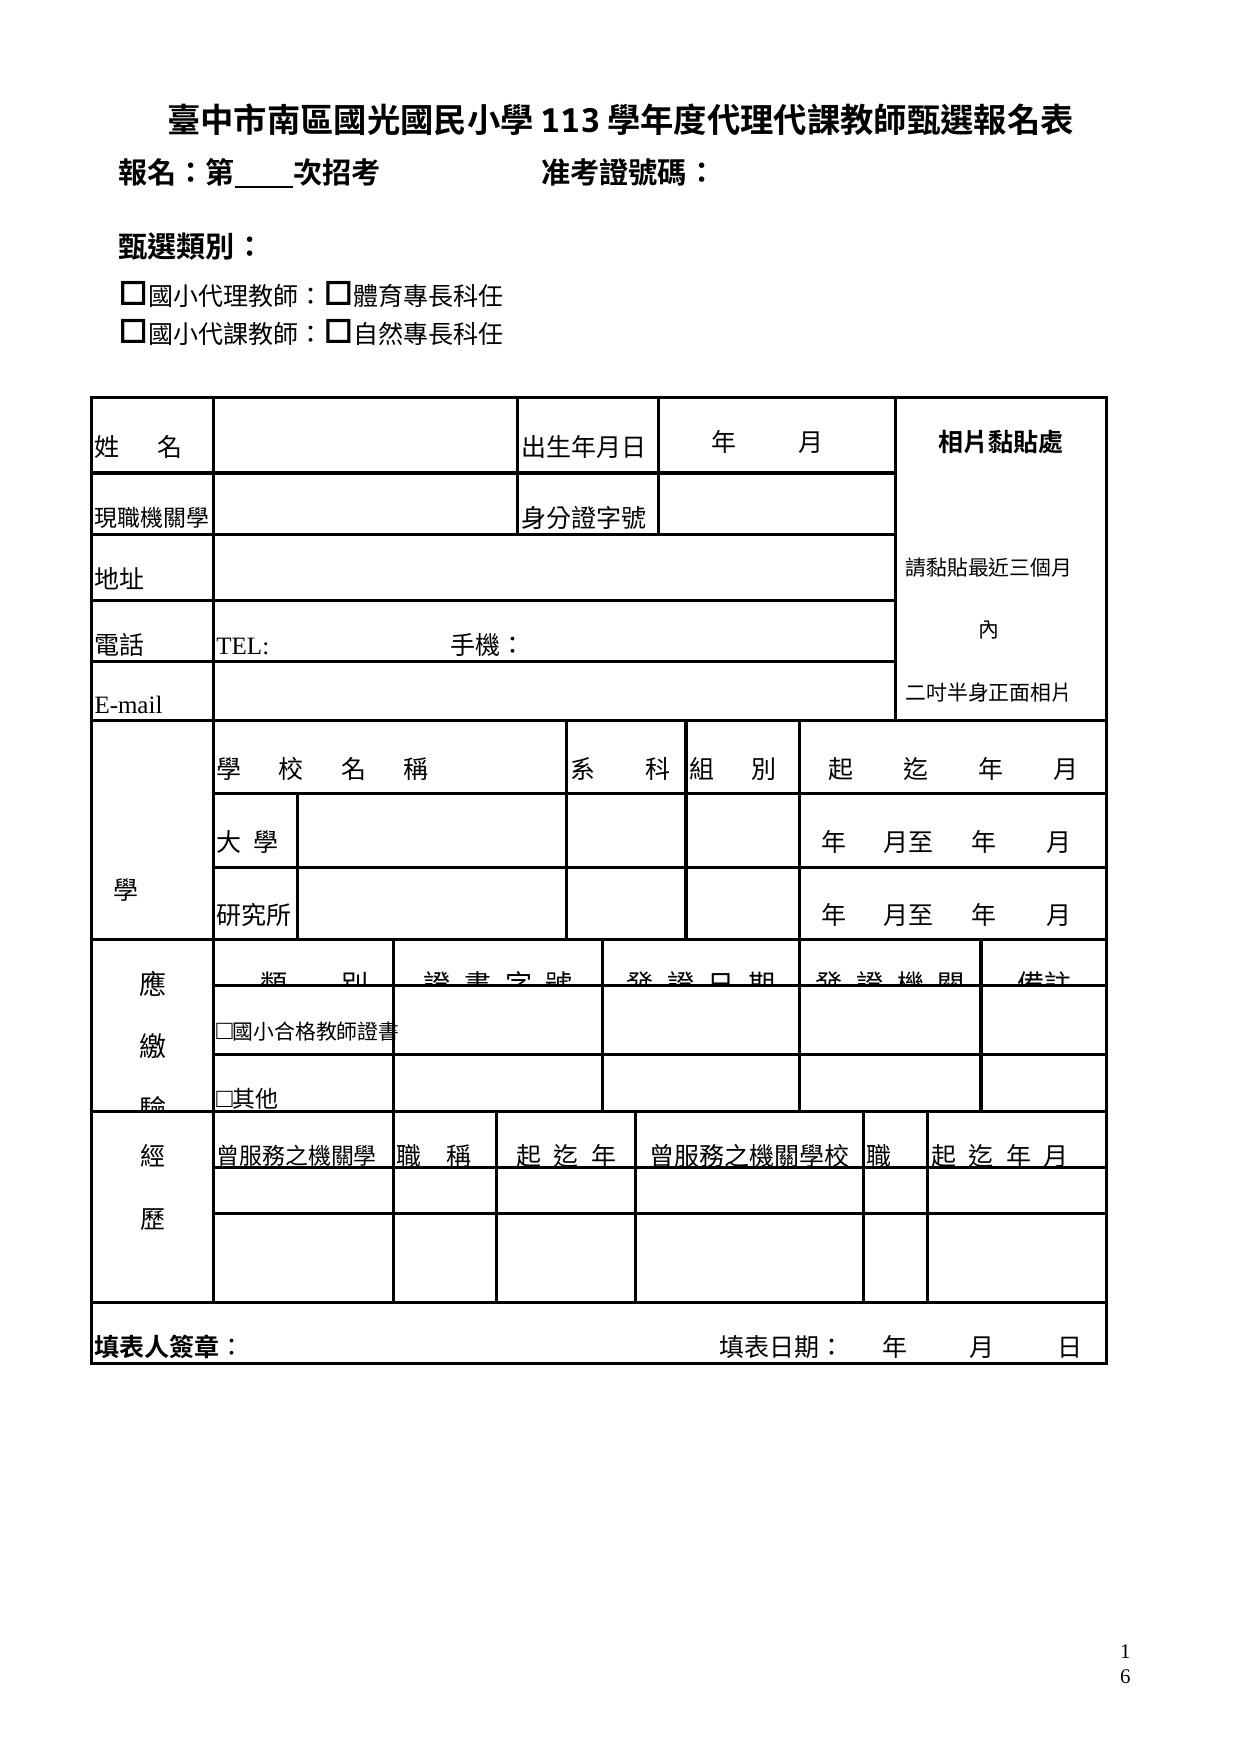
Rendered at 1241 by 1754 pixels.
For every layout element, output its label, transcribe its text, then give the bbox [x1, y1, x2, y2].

table_cell [1108, 1053, 1148, 1110]
table_cell [395, 1169, 495, 1212]
table_header 姓 名 [93, 399, 212, 471]
table_cell 起 迄 年 月 [929, 1113, 1105, 1166]
table_cell [865, 1169, 926, 1212]
table_cell 發 證 機 關 [801, 941, 979, 984]
table_cell [1108, 471, 1148, 533]
table_cell [929, 1215, 1105, 1301]
text 臺中市南區國光國民小學113學年度代理代課教師甄選報名表 [118, 76, 1122, 138]
table_cell 經 歷 [93, 1113, 212, 1301]
table_cell [983, 987, 1105, 1052]
table_cell [1108, 938, 1148, 984]
table_cell [983, 1056, 1105, 1110]
table_header 相片黏貼處 請黏貼最近三個月內 二吋半身正面相片 相片背面請加註報考 人姓名及報考類別 [897, 399, 1105, 719]
table_cell 曾服務之機關學校 [215, 1113, 392, 1166]
table_cell 備註 [983, 941, 1105, 984]
table_cell [395, 1056, 567, 1110]
table_cell [865, 1215, 926, 1301]
table_cell [1108, 1110, 1148, 1166]
table_cell [568, 795, 684, 866]
table_cell [1108, 1166, 1148, 1212]
table_cell [299, 795, 565, 866]
table_cell [801, 1056, 979, 1110]
text 報名：第 次招考 准考證號碼： [118, 157, 1122, 191]
table_cell [929, 1169, 1105, 1212]
table_cell 證 書 字 號 [395, 941, 601, 984]
table_cell 系 科 [568, 722, 684, 792]
table_header [1108, 396, 1148, 471]
table_cell □其他 [215, 1056, 392, 1110]
table_cell [299, 869, 565, 938]
table_cell 學 校 名 稱 [215, 722, 565, 792]
table_cell [215, 1215, 392, 1301]
table_cell □國小合格教師證書 [215, 987, 392, 1052]
table_cell [567, 987, 601, 1052]
table_cell [637, 1169, 862, 1212]
table_cell 類 別 [215, 941, 392, 984]
table_cell [1108, 984, 1148, 1052]
table_cell [1108, 660, 1148, 719]
table_cell 學 歷 [93, 722, 212, 938]
table_cell [498, 1215, 634, 1301]
table_cell [1108, 866, 1148, 938]
table_cell [567, 1056, 601, 1110]
table_cell [215, 536, 894, 599]
table_cell [1108, 533, 1148, 599]
text 國小代理教師：體育專長科任 [118, 266, 1122, 314]
table_cell [1108, 1212, 1148, 1301]
table_cell [215, 475, 516, 533]
table_cell [1108, 599, 1148, 660]
table_cell 大 學 [215, 795, 296, 866]
text 甄選類別： [118, 224, 1122, 266]
table_cell [215, 1169, 392, 1212]
table_cell [688, 869, 798, 938]
table_cell 曾服務之機關學校 [637, 1113, 862, 1166]
text 國小代課教師：自然專長科任 [118, 314, 1122, 351]
table_cell [1108, 792, 1148, 866]
table_cell [568, 869, 684, 938]
table_cell 組 別 [688, 722, 798, 792]
table_cell [215, 663, 894, 719]
table_cell 起 迄 年 月 [498, 1113, 634, 1166]
table_cell 現職機關學校 [93, 475, 212, 533]
table_cell [1108, 1301, 1148, 1362]
table_cell 年 月至 年 月 [801, 869, 1105, 938]
table_cell [801, 987, 979, 1052]
table_cell 起 迄 年 月 [801, 722, 1105, 792]
table_cell 填表人簽章： 填表日期： 年 月 日 [93, 1304, 1105, 1362]
table_cell [660, 475, 894, 533]
table_cell [637, 1215, 862, 1301]
table_cell 發 證 日 期 [604, 941, 798, 984]
table_cell TEL: 手機： [215, 602, 894, 660]
table_cell E-mail [93, 663, 212, 719]
table_cell 地址 [93, 536, 212, 599]
table_cell [604, 987, 798, 1052]
table_header 出生年月日 [519, 399, 657, 471]
table_cell [604, 1056, 798, 1110]
table_header 年 月 日 [660, 399, 894, 471]
table_header [215, 399, 516, 471]
table_cell 職 稱 [865, 1113, 926, 1166]
table_cell [395, 987, 567, 1052]
table_cell [688, 795, 798, 866]
table_cell 身分證字號 [519, 475, 657, 533]
table_cell [395, 1215, 495, 1301]
table_cell 應 繳 驗 證 件 [93, 941, 212, 1110]
table_cell 職 稱 [395, 1113, 495, 1166]
table_cell 電話 [93, 602, 212, 660]
table_cell [1108, 719, 1148, 792]
table_cell 曾服務之機關學校 [313, 1149, 323, 1166]
table_cell 年 月至 年 月 [801, 795, 1105, 866]
table_cell 研究所 [215, 869, 296, 938]
table_cell [498, 1169, 634, 1212]
